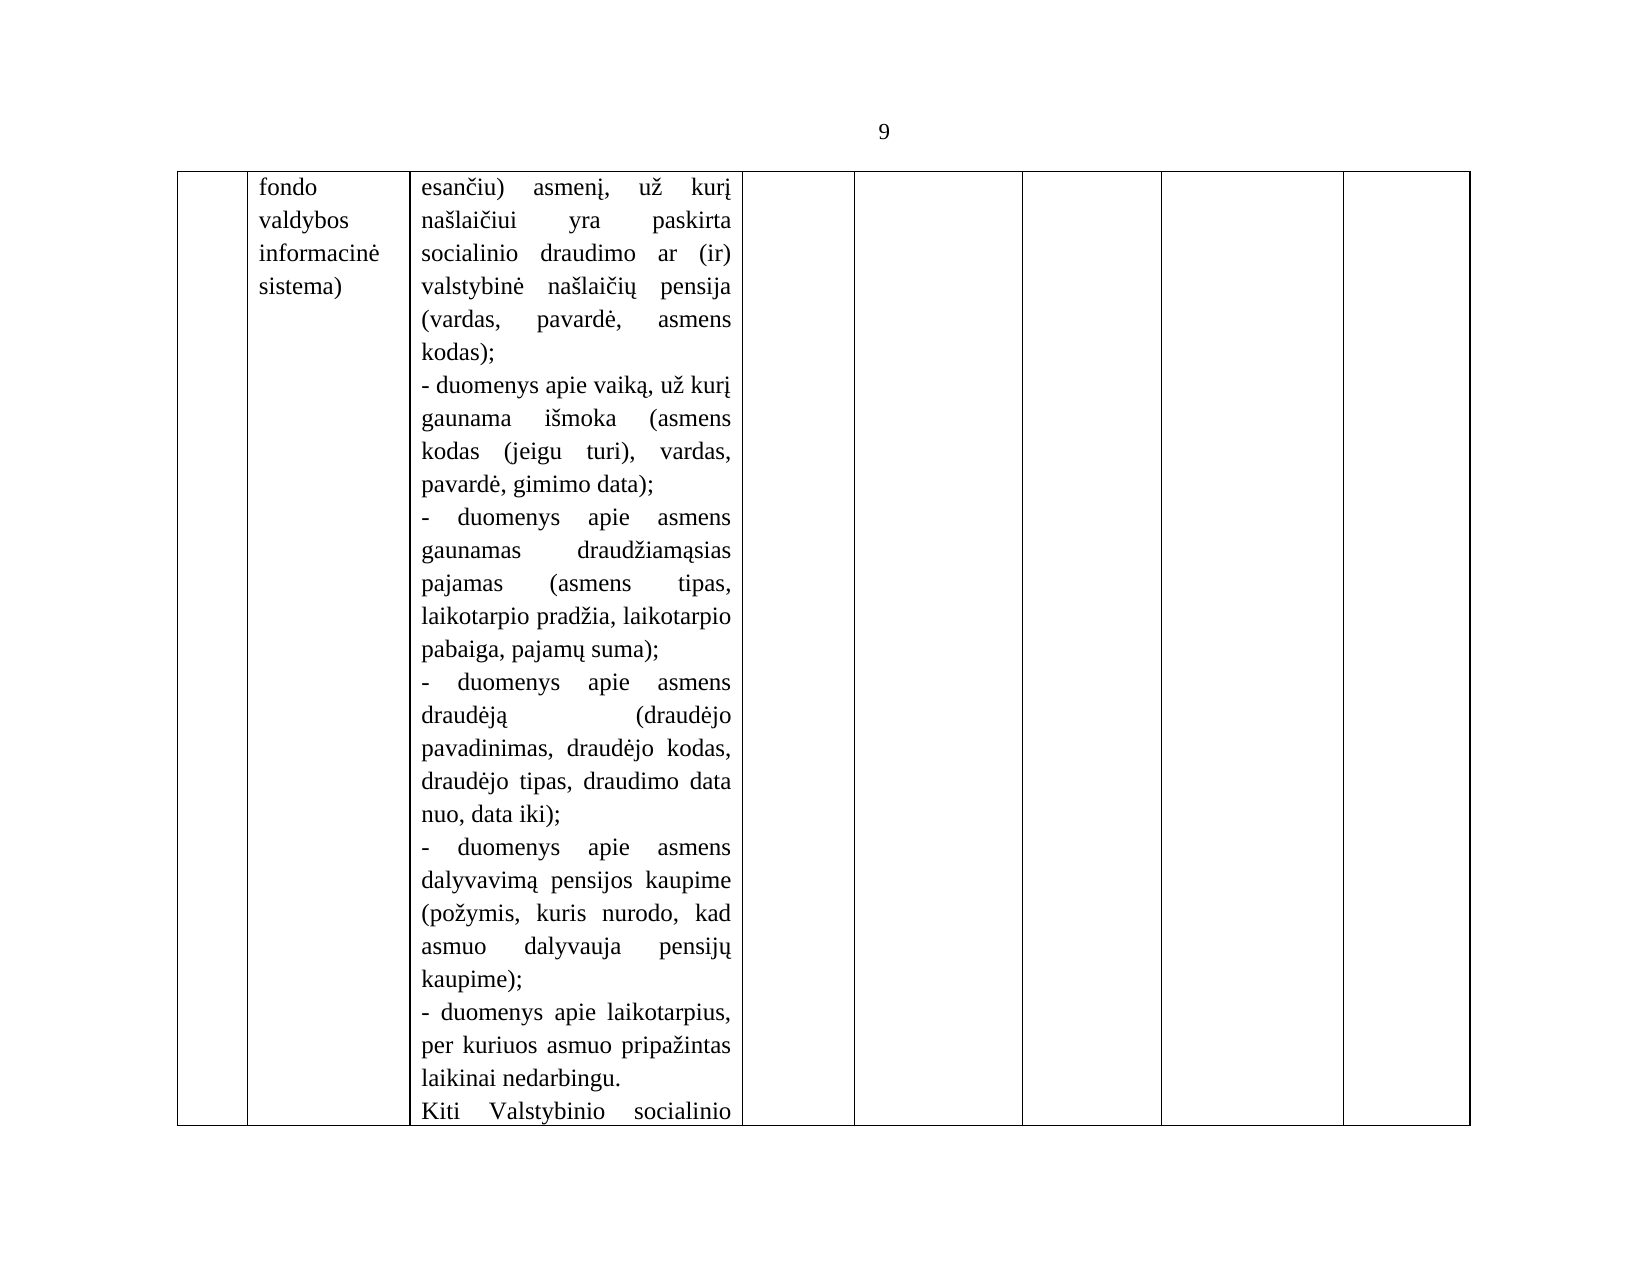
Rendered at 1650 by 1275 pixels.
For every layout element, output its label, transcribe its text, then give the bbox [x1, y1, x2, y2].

table_cell [1023, 172, 1161, 1125]
table_cell [1344, 172, 1469, 1125]
table_cell [855, 172, 1022, 1125]
table_cell [743, 172, 854, 1125]
table_cell fondo valdybos informacinė sistema) [248, 172, 409, 1125]
table_cell [178, 172, 247, 1125]
table_cell [1162, 172, 1343, 1125]
